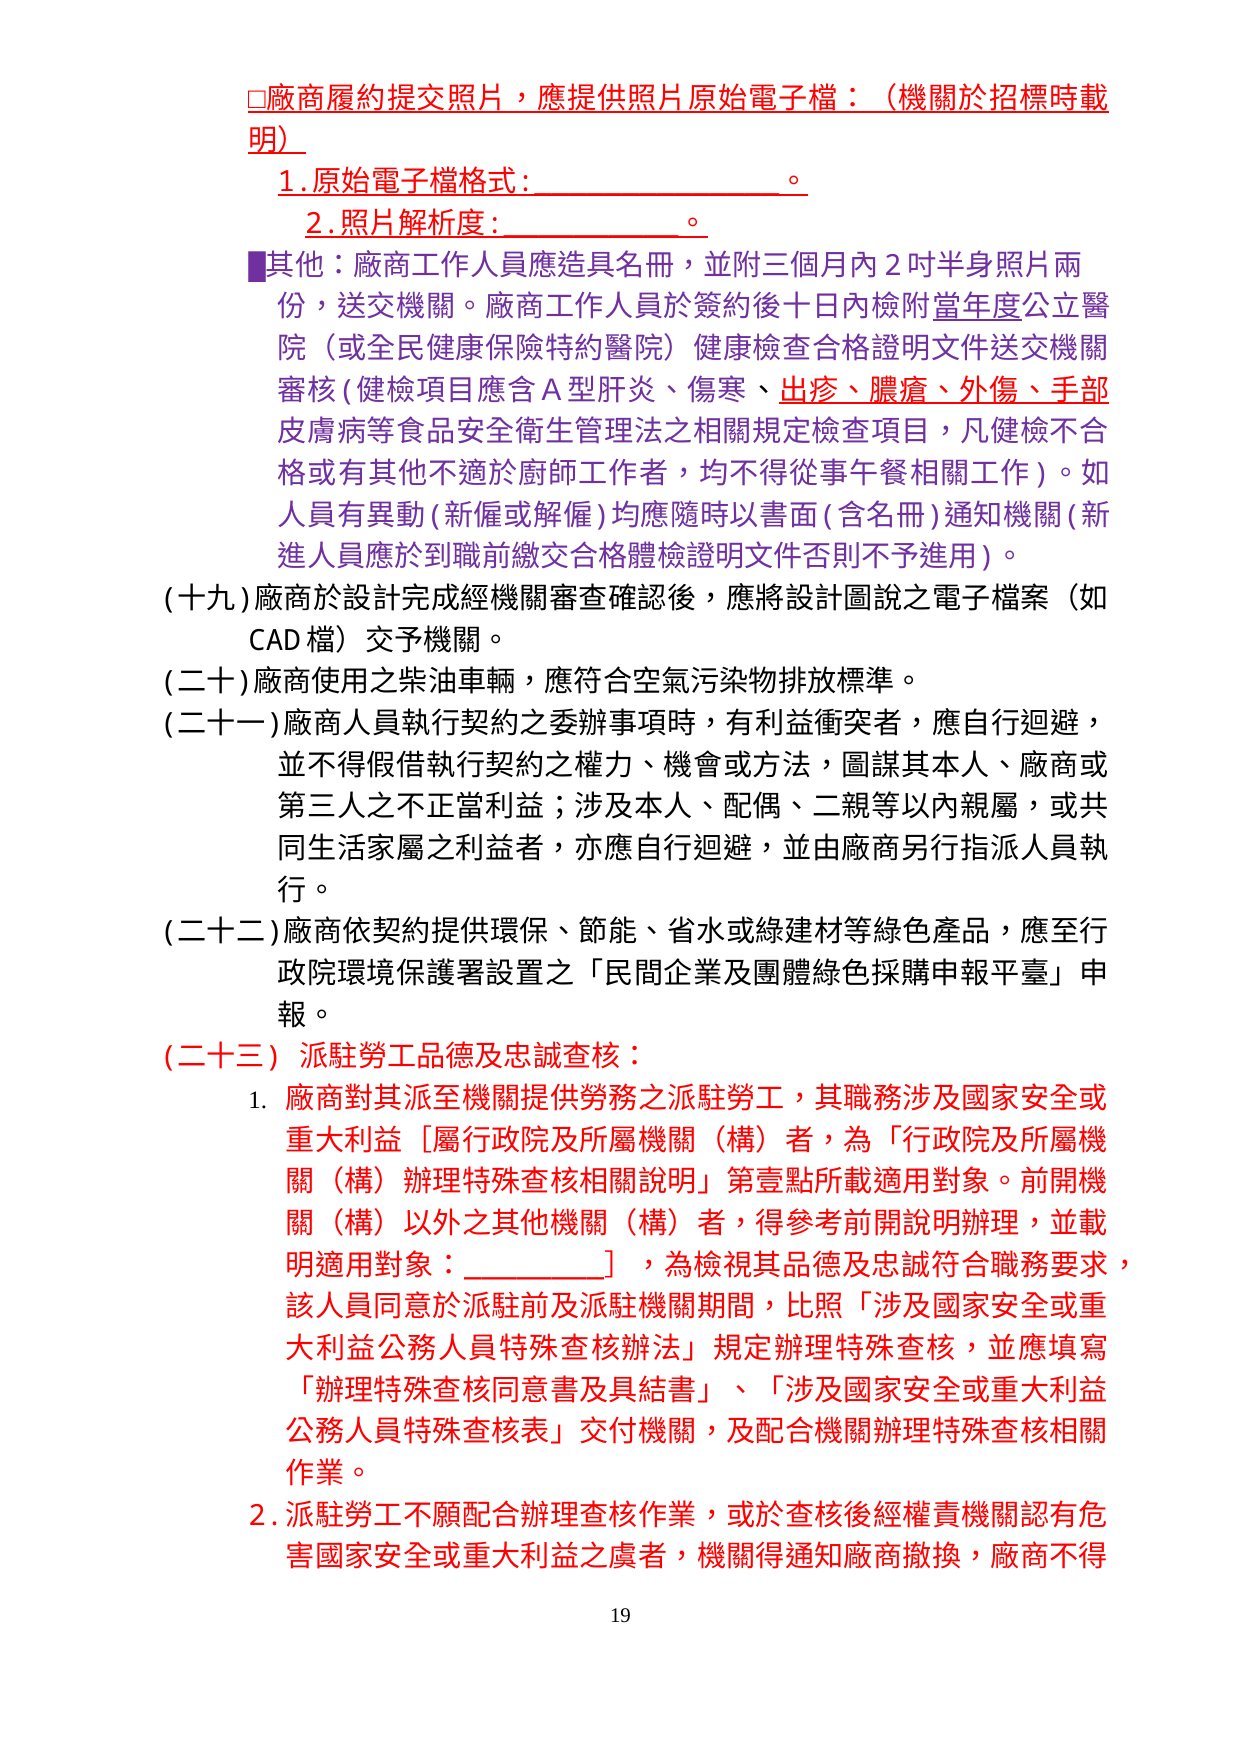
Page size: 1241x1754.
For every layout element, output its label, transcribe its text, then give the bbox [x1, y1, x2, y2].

text 2.照片解析度:__________。 [130, 200, 1104, 242]
text 份，送交機關。廠商工作人員於簽約後十日內檢附當年度公立醫院（或全民健康保險特約醫院）健康檢查合格證明文件送交機關審核(健檢項目應含Ａ型肝炎、傷寒、出疹、膿瘡、外傷、手部皮膚病等食品安全衛生管理法之相關規定檢查項目，凡健檢不合格或有其他不適於廚師工作者，均不得從事午餐相關工作)。如人員有異動(新僱或解僱)均應隨時以書面(含名冊)通知機關(新進人員應於到職前繳交合格體檢證明文件否則不予進用)。 [278, 283, 1110, 575]
list 廠商對其派至機關提供勞務之派駐勞工，其職務涉及國家安全或重大利益［屬行政院及所屬機關（構）者，為「行政院及所屬機關（構）辦理特殊查核相關說明」第壹點所載適用對象。前開機關（構）以外之其他機關（構）者，得參考前開說明辦理，並載明適用對象：________］，為檢視其品德及忠誠符合職務要求，該人員同意於派駐前及派駐機關期間，比照「涉及國家安全或重大利益公務人員特殊查核辦法」規定辦理特殊查核，並應填寫「辦理特殊查核同意書及具結書」、「涉及國家安全或重大利益公務人員特殊查核表」交付機關，及配合機關辦理特殊查核相關作業。 [248, 1075, 1110, 1492]
text ▇其他：廠商工作人員應造具名冊，並附三個月內2吋半身照片兩 [248, 242, 1110, 283]
text 1.原始電子檔格式:______________。 [277, 158, 1110, 200]
text (二十二)廠商依契約提供環保、節能、省水或綠建材等綠色產品，應至行政院環境保護署設置之「民間企業及團體綠色採購申報平臺」申報。 [159, 908, 1110, 1033]
list 派駐勞工不願配合辦理查核作業，或於查核後經權責機關認有危害國家安全或重大利益之虞者，機關得通知廠商撤換，廠商不得拒絕。 [248, 1492, 1110, 1575]
text □廠商履約提交照片，應提供照片原始電子檔：（機關於招標時載明） [248, 75, 1110, 158]
text (二十)廠商使用之柴油車輛，應符合空氣污染物排放標準。 [159, 658, 1110, 700]
text (十九)廠商於設計完成經機關審查確認後，應將設計圖說之電子檔案（如CAD檔）交予機關。 [159, 575, 1110, 658]
text (二十一)廠商人員執行契約之委辦事項時，有利益衝突者，應自行迴避，並不得假借執行契約之權力、機會或方法，圖謀其本人、廠商或第三人之不正當利益；涉及本人、配偶、二親等以內親屬，或共同生活家屬之利益者，亦應自行迴避，並由廠商另行指派人員執行。 [159, 700, 1110, 908]
text (二十三) 派駐勞工品德及忠誠查核： [159, 1033, 1110, 1075]
